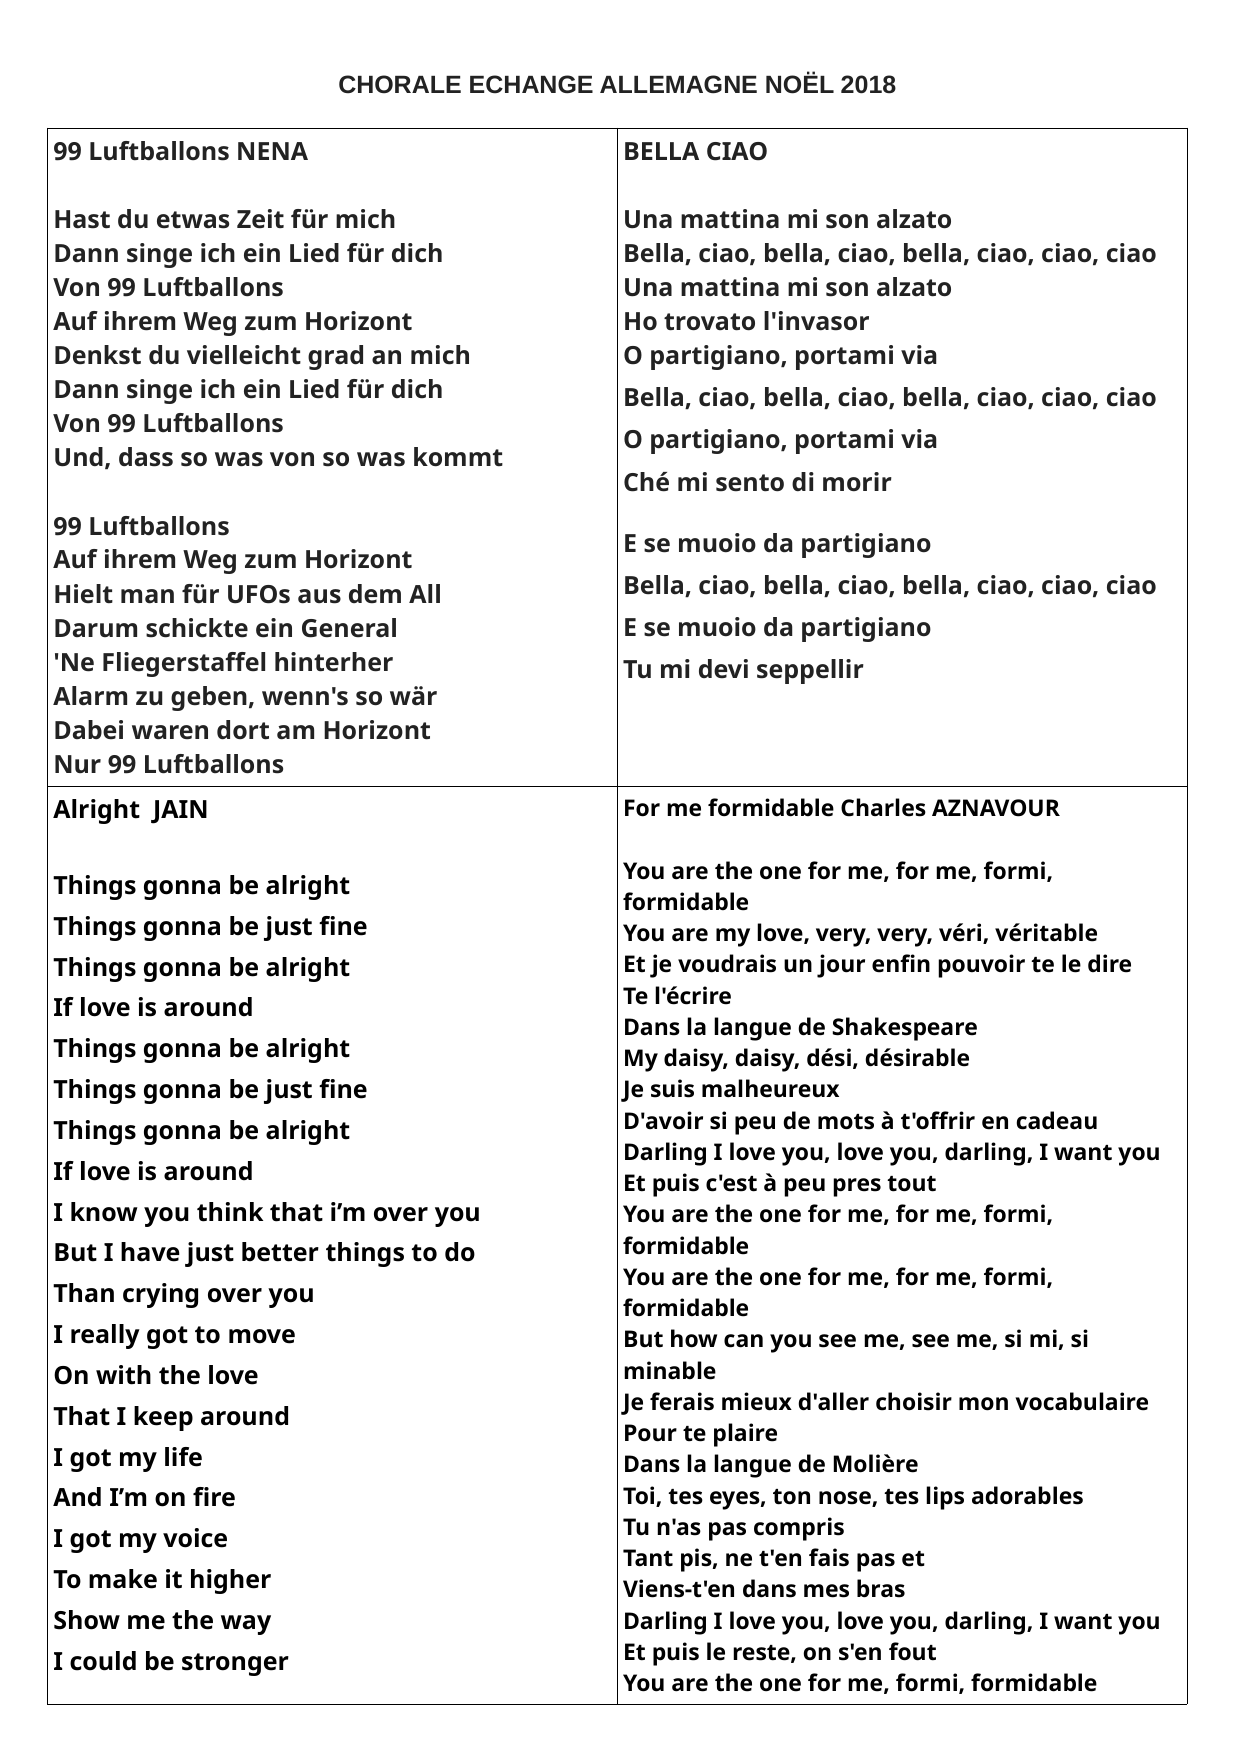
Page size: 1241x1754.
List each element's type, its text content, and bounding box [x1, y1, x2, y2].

table_header 99 Luftballons NENA Hast du etwas Zeit für mich Dann singe ich ein Lied für dich Von 99 Luftballons Auf ihrem Weg zum Horizont Denkst du vielleicht grad an mich Dann singe ich ein Lied für dich Von 99 Luftballons Und, dass so was von so was kommt 99 Luftballons Auf ihrem Weg zum Horizont Hielt man für UFOs aus dem All Darum schickte ein General 'Ne Fliegerstaffel hinterher Alarm zu geben, wenn's so wär Dabei waren dort am Horizont Nur 99 Luftballons [48, 129, 617, 786]
table_cell Alright JAIN Things gonna be alright Things gonna be just fine Things gonna be alright If love is around Things gonna be alright Things gonna be just fine Things gonna be alright If love is around I know you think that i’m over you But I have just better things to do Than crying over you I really got to move On with the love That I keep around I got my life And I’m on fire I got my voice To make it higher Show me the way I could be stronger [48, 787, 617, 1704]
table_cell For me formidable Charles AZNAVOUR You are the one for me, for me, formi, formidable You are my love, very, very, véri, véritable Et je voudrais un jour enfin pouvoir te le dire Te l'écrire Dans la langue de Shakespeare My daisy, daisy, dési, désirable Je suis malheureux D'avoir si peu de mots à t'offrir en cadeau Darling I love you, love you, darling, I want you Et puis c'est à peu pres tout You are the one for me, for me, formi, formidable You are the one for me, for me, formi, formidable But how can you see me, see me, si mi, si minable Je ferais mieux d'aller choisir mon vocabulaire Pour te plaire Dans la langue de Molière Toi, tes eyes, ton nose, tes lips adorables Tu n'as pas compris Tant pis, ne t'en fais pas et Viens-t'en dans mes bras Darling I love you, love you, darling, I want you Et puis le reste, on s'en fout You are the one for me, formi, formidable [618, 787, 1187, 1704]
table_header BELLA CIAO Una mattina mi son alzato Bella, ciao, bella, ciao, bella, ciao, ciao, ciao Una mattina mi son alzato Ho trovato l'invasor O partigiano, portami via Bella, ciao, bella, ciao, bella, ciao, ciao, ciao O partigiano, portami via Ché mi sento di morir E se muoio da partigiano Bella, ciao, bella, ciao, bella, ciao, ciao, ciao E se muoio da partigiano Tu mi devi seppellir [618, 129, 1187, 786]
text CHORALE ECHANGE ALLEMAGNE NOËL 2018 [47, 70, 1187, 99]
